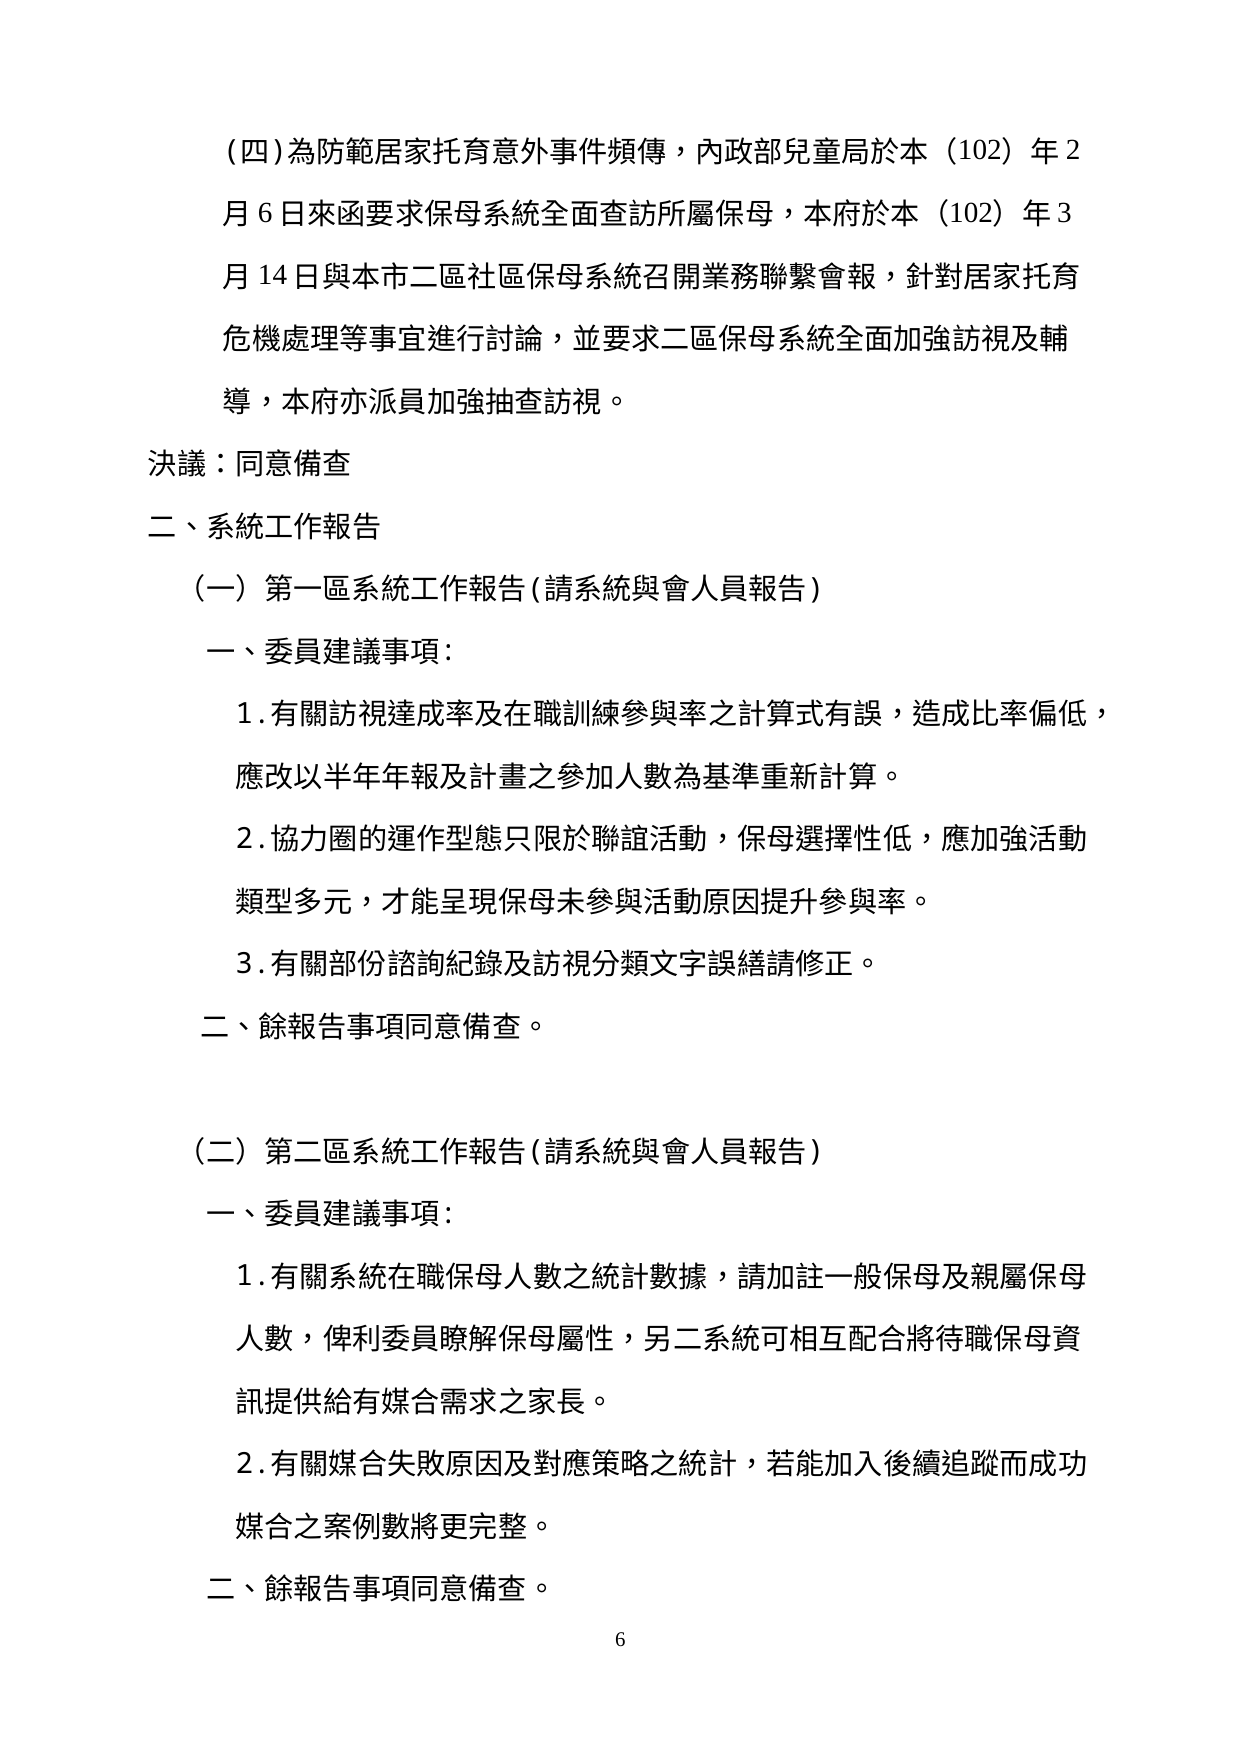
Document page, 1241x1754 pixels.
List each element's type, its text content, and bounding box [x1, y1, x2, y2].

text （一）第一區系統工作報告(請系統與會人員報告) [177, 545, 1092, 608]
text 二、餘報告事項同意備查。 [148, 983, 1092, 1045]
text 二、餘報告事項同意備查。 [148, 1545, 1092, 1608]
text 2.協力圈的運作型態只限於聯誼活動，保母選擇性低，應加強活動類型多元，才能呈現保母未參與活動原因提升參與率。 [235, 795, 1092, 920]
text 一、委員建議事項: [148, 1170, 1092, 1233]
text 1.有關訪視達成率及在職訓練參與率之計算式有誤，造成比率偏低，應改以半年年報及計畫之參加人數為基準重新計算。 [235, 670, 1092, 795]
text 決議：同意備查 [148, 420, 1092, 483]
text 二、系統工作報告 [148, 483, 1092, 545]
text (四)為防範居家托育意外事件頻傳，內政部兒童局於本（102）年2月6日來函要求保母系統全面查訪所屬保母，本府於本（102）年3月14日與本市二區社區保母系統召開業務聯繫會報，針對居家托育危機處理等事宜進行討論，並要求二區保母系統全面加強訪視及輔導，本府亦派員加強抽查訪視。 [223, 108, 1092, 420]
text 3.有關部份諮詢紀錄及訪視分類文字誤繕請修正。 [148, 920, 1092, 983]
text （二）第二區系統工作報告(請系統與會人員報告) [177, 1108, 1092, 1170]
text 2.有關媒合失敗原因及對應策略之統計，若能加入後續追蹤而成功媒合之案例數將更完整。 [235, 1420, 1092, 1545]
text 一、委員建議事項: [148, 608, 1092, 670]
text 1.有關系統在職保母人數之統計數據，請加註一般保母及親屬保母人數，俾利委員瞭解保母屬性，另二系統可相互配合將待職保母資訊提供給有媒合需求之家長。 [235, 1233, 1092, 1420]
